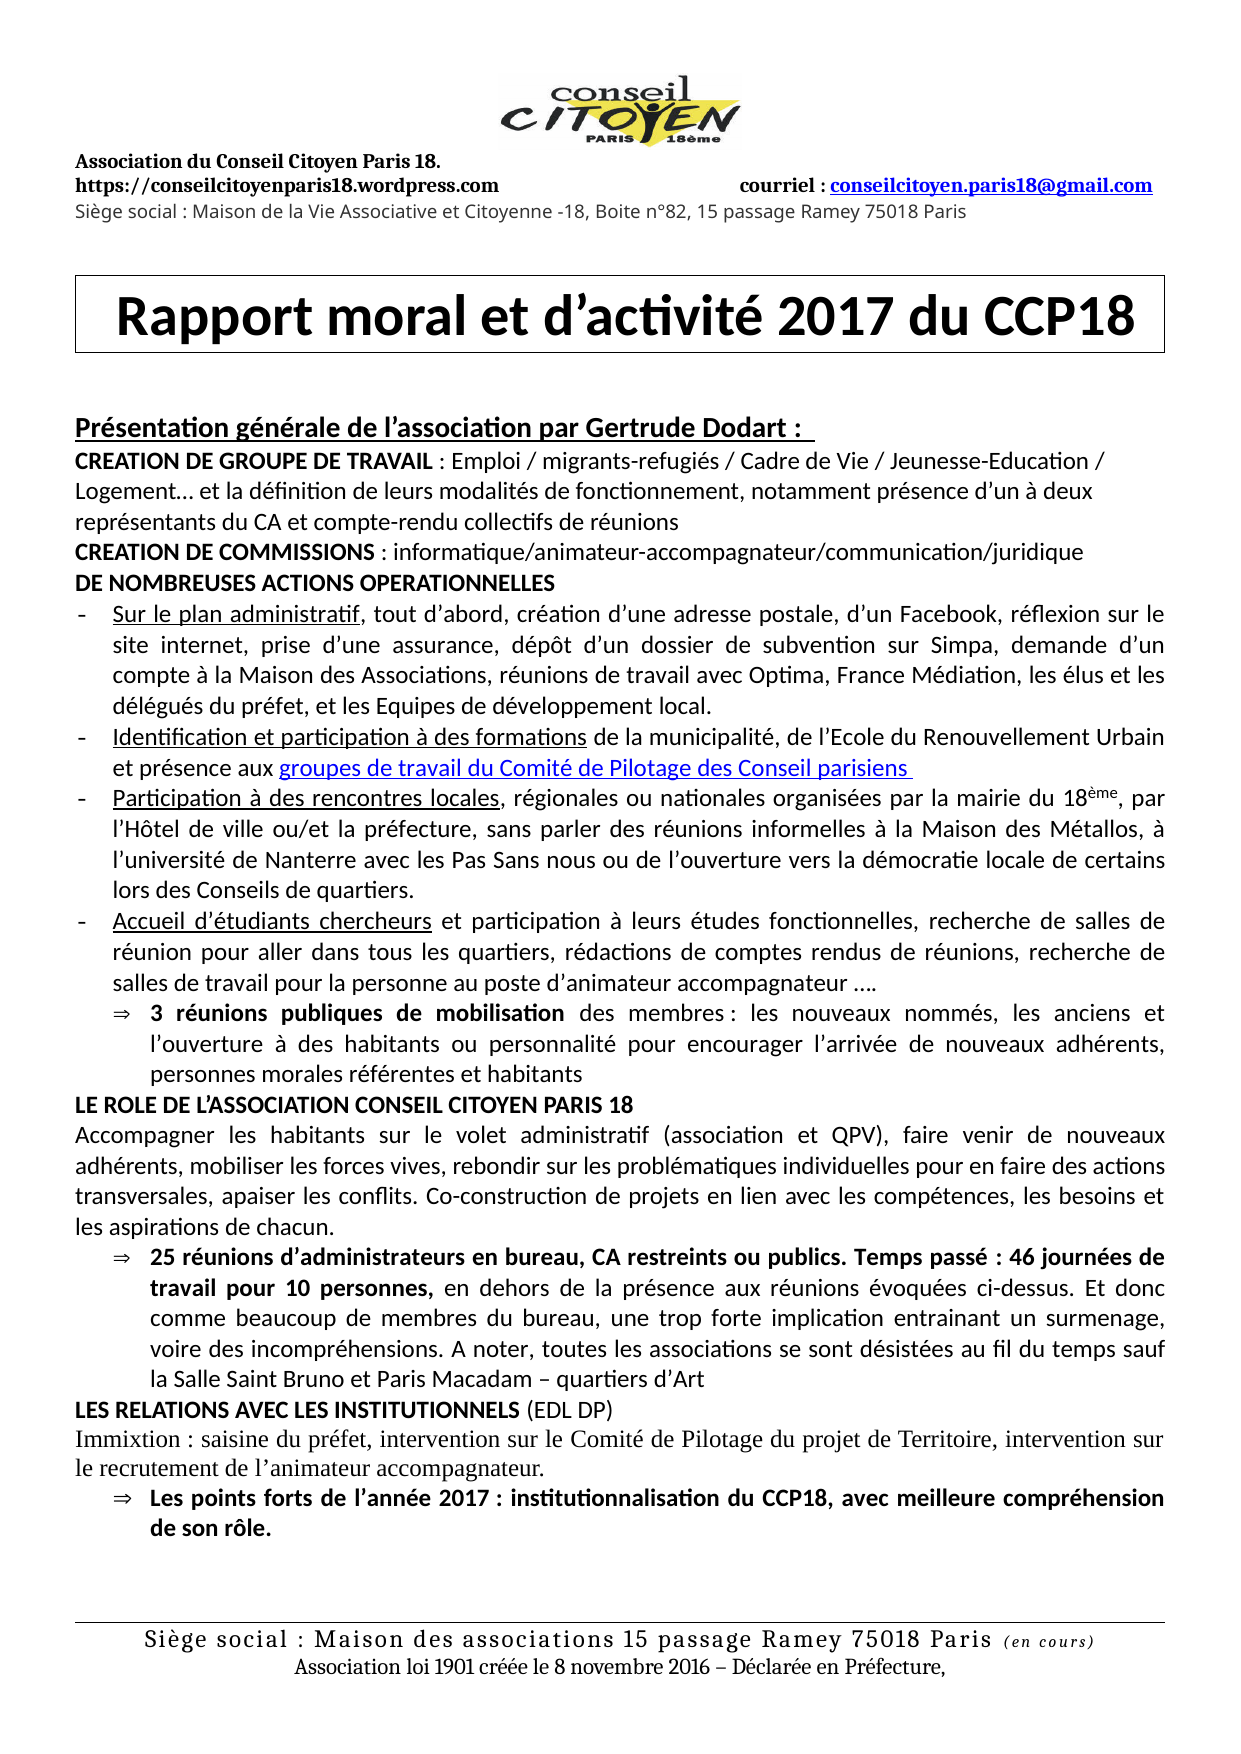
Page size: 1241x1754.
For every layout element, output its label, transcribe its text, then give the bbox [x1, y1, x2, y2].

list Participation à des rencontres locales, régionales ou nationales organisées par la mairie du 18ème, par l’Hôtel de ville ou/et la préfecture, sans parler des réunions informelles à la Maison des Métallos, à l’université de Nanterre avec les Pas Sans nous ou de l’ouverture vers la démocratie locale de certains lors des Conseils de quartiers. [75, 782, 1165, 905]
text DE NOMBREUSES ACTIONS OPERATIONNELLES [75, 567, 1165, 598]
list 25 réunions d’administrateurs en bureau, CA restreints ou publics. Temps passé : 46 journées de travail pour 10 personnes, en dehors de la présence aux réunions évoquées ci-dessus. Et donc comme beaucoup de membres du bureau, une trop forte implication entrainant un surmenage, voire des incompréhensions. A noter, toutes les associations se sont désistées au fil du temps sauf la Salle Saint Bruno et Paris Macadam – quartiers d’Art [112, 1241, 1165, 1394]
list Sur le plan administratif, tout d’abord, création d’une adresse postale, d’un Facebook, réflexion sur le site internet, prise d’une assurance, dépôt d’un dossier de subvention sur Simpa, demande d’un compte à la Maison des Associations, réunions de travail avec Optima, France Médiation, les élus et les délégués du préfet, et les Equipes de développement local. [75, 598, 1165, 720]
text LE ROLE DE L’ASSOCIATION CONSEIL CITOYEN PARIS 18 [75, 1089, 1165, 1119]
text Immixtion : saisine du préfet, intervention sur le Comité de Pilotage du projet de Territoire, intervention sur le recrutement de l’animateur accompagnateur. [75, 1424, 1165, 1482]
list Identification et participation à des formations de la municipalité, de l’Ecole du Renouvellement Urbain et présence aux groupes de travail du Comité de Pilotage des Conseil parisiens [75, 720, 1165, 782]
text CREATION DE COMMISSIONS : informatique/animateur-accompagnateur/communication/juridique [75, 537, 1165, 567]
text Rapport moral et d’activité 2017 du CCP18 [76, 276, 1164, 352]
text Accompagner les habitants sur le volet administratif (association et QPV), faire venir de nouveaux adhérents, mobiliser les forces vives, rebondir sur les problématiques individuelles pour en faire des actions transversales, apaiser les conflits. Co-construction de projets en lien avec les compétences, les besoins et les aspirations de chacun. [75, 1119, 1165, 1241]
list 3 réunions publiques de mobilisation des membres : les nouveaux nommés, les anciens et l’ouverture à des habitants ou personnalité pour encourager l’arrivée de nouveaux adhérents, personnes morales référentes et habitants [112, 997, 1165, 1089]
list Accueil d’étudiants chercheurs et participation à leurs études fonctionnelles, recherche de salles de réunion pour aller dans tous les quartiers, rédactions de comptes rendus de réunions, recherche de salles de travail pour la personne au poste d’animateur accompagnateur …. [75, 905, 1165, 997]
text LES RELATIONS AVEC LES INSTITUTIONNELS (EDL DP) [75, 1394, 1165, 1424]
text Présentation générale de l’association par Gertrude Dodart : CREATION DE GROUPE DE TRAVAIL : Emploi / migrants-refugiés / Cadre de Vie / Jeunesse-Education / Logement… et la définition de leurs modalités de fonctionnement, notamment présence d’un à deux représentants du CA et compte-rendu collectifs de réunions [75, 409, 1165, 537]
list Les points forts de l’année 2017 : institutionnalisation du CCP18, avec meilleure compréhension de son rôle. [112, 1482, 1165, 1543]
